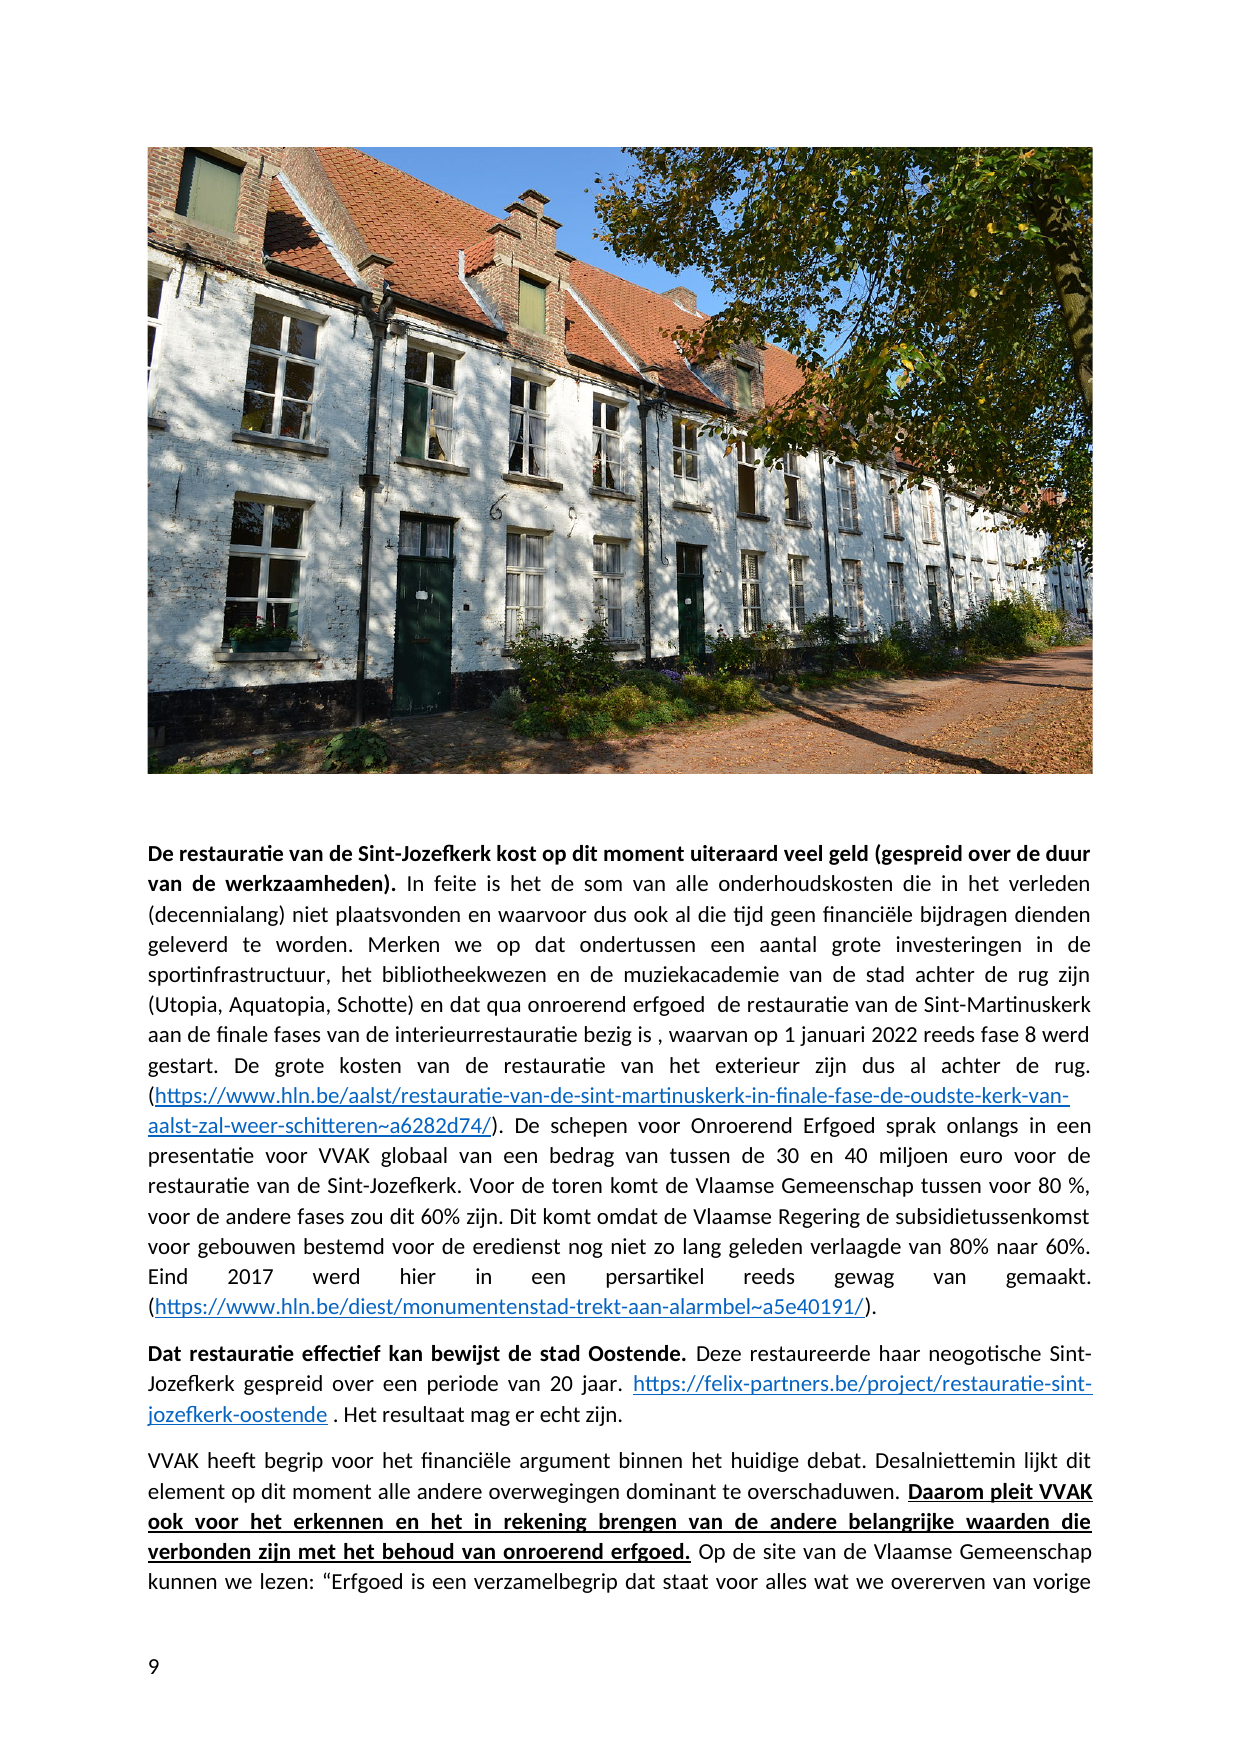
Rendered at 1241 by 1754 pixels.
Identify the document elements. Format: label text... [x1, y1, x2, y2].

text Dat restauratie effectief kan bewijst de stad Oostende. Deze restaureerde haar neogotische Sint-Jozefkerk gespreid over een periode van 20 jaar. https://felix-partners.be/project/restauratie-sint-jozefkerk-oostende . Het resultaat mag er echt zijn. [148, 1339, 1093, 1428]
text De restauratie van de Sint-Jozefkerk kost op dit moment uiteraard veel geld (gespreid over de duur van de werkzaamheden). In feite is het de som van alle onderhoudskosten die in het verleden (decennialang) niet plaatsvonden en waarvoor dus ook al die tijd geen financiële bijdragen dienden geleverd te worden. Merken we op dat ondertussen een aantal grote investeringen in de sportinfrastructuur, het bibliotheekwezen en de muziekacademie van de stad achter de rug zijn (Utopia, Aquatopia, Schotte) en dat qua onroerend erfgoed de restauratie van de Sint-Martinuskerk aan de finale fases van de interieurrestauratie bezig is , waarvan op 1 januari 2022 reeds fase 8 werd gestart. De grote kosten van de restauratie van het exterieur zijn dus al achter de rug. (https://www.hln.be/aalst/restauratie-van-de-sint-martinuskerk-in-finale-fase-de-oudste-kerk-van-aalst-zal-weer-schitteren~a6282d74/). De schepen voor Onroerend Erfgoed sprak onlangs in een presentatie voor VVAK globaal van een bedrag van tussen de 30 en 40 miljoen euro voor de restauratie van de Sint-Jozefkerk. Voor de toren komt de Vlaamse Gemeenschap tussen voor 80 %, voor de andere fases zou dit 60% zijn. Dit komt omdat de Vlaamse Regering de subsidietussenkomst voor gebouwen bestemd voor de eredienst nog niet zo lang geleden verlaagde van 80% naar 60%. Eind 2017 werd hier in een persartikel reeds gewag van gemaakt. (https://www.hln.be/diest/monumentenstad-trekt-aan-alarmbel~a5e40191/). [148, 839, 1093, 1320]
picture [147, 147, 1093, 774]
text VVAK heeft begrip voor het financiële argument binnen het huidige debat. Desalniettemin lijkt dit element op dit moment alle andere overwegingen dominant te overschaduwen. Daarom pleit VVAK ook voor het erkennen en het in rekening brengen van de andere belangrijke waarden die verbonden zijn met het behoud van onroerend erfgoed. Op de site van de Vlaamse Gemeenschap kunnen we lezen: “Erfgoed is een verzamelbegrip dat staat voor alles wat we overerven van vorige [148, 1447, 1093, 1595]
